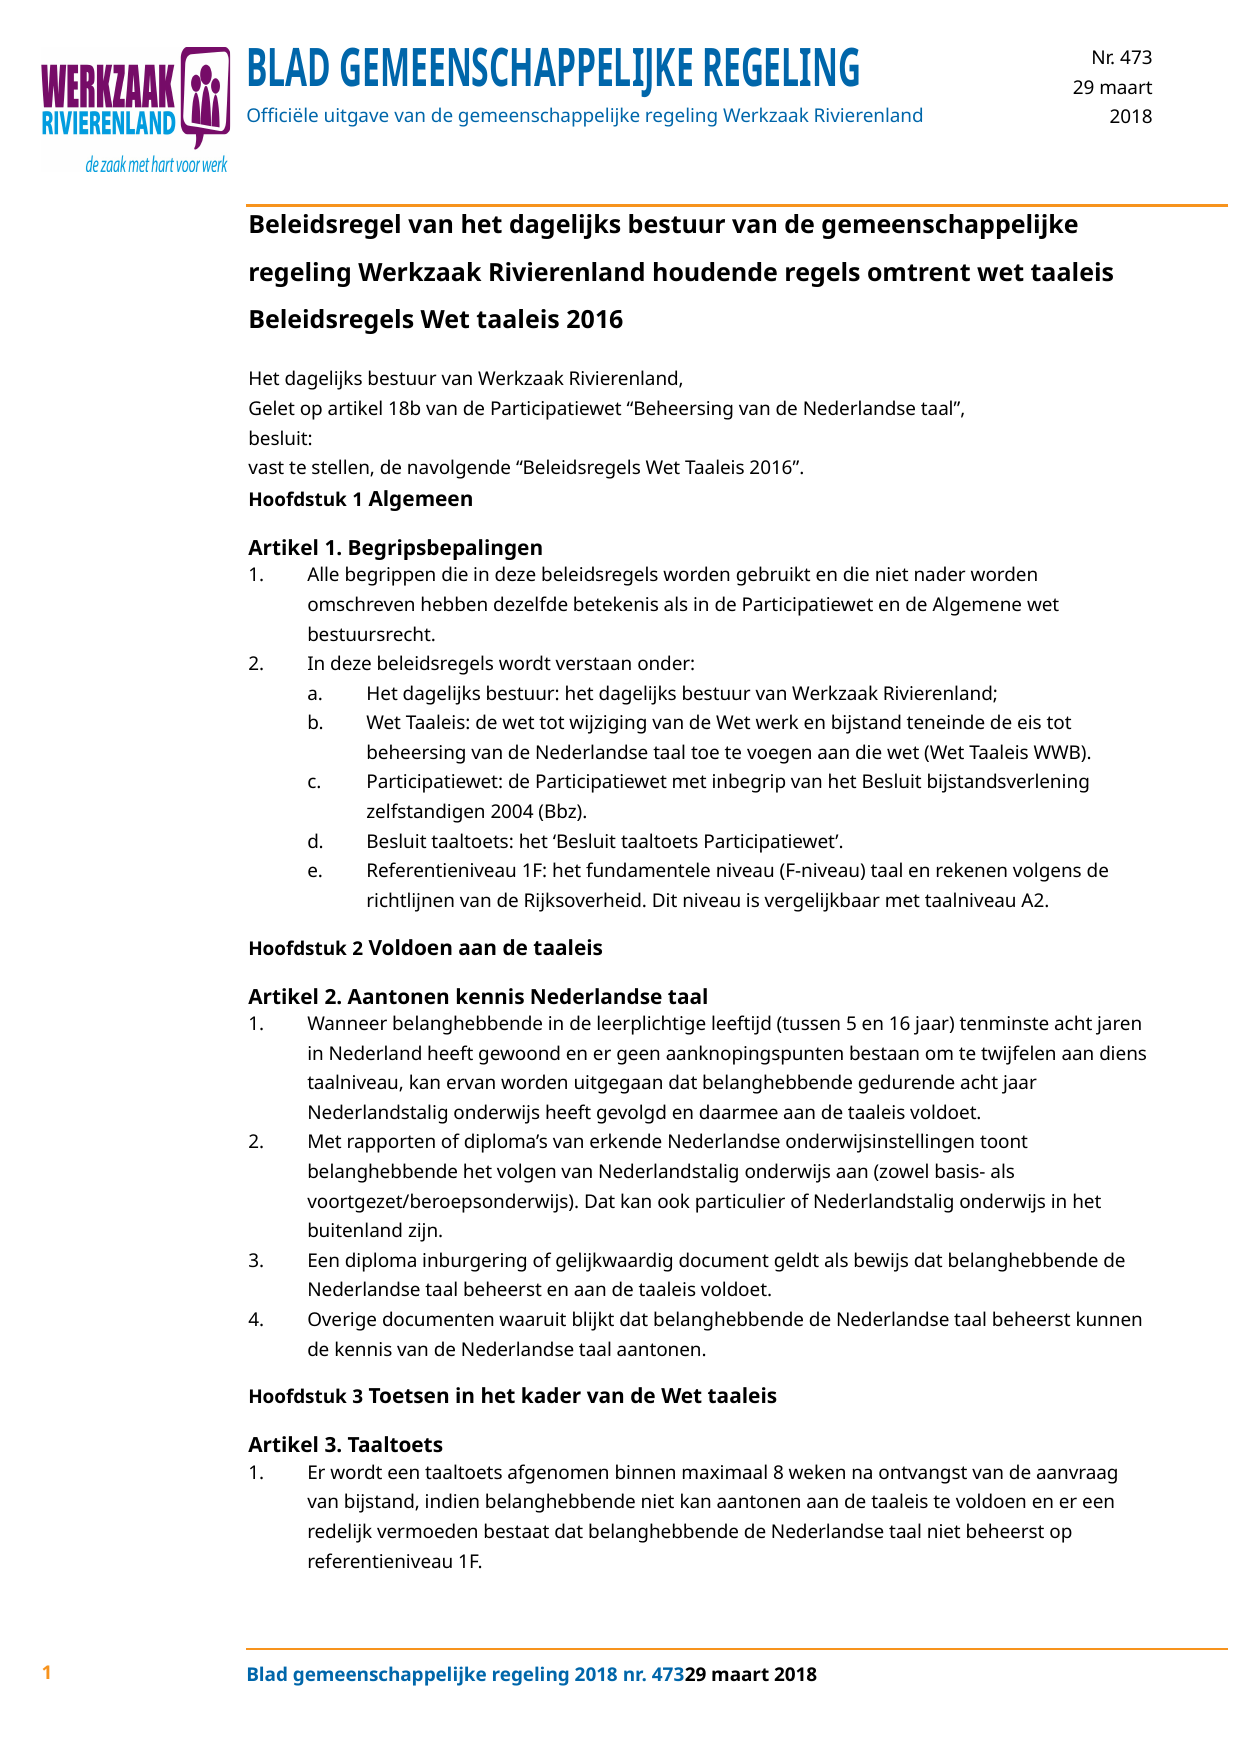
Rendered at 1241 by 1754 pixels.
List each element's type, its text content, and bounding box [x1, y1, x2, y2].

list Een diploma inburgering of gelijkwaardig document geldt als bewijs dat belanghebbende de Nederlandse taal beheerst en aan de taaleis voldoet. [248, 1247, 1152, 1302]
list Alle begrippen die in deze beleidsregels worden gebruikt en die niet nader worden omschreven hebben dezelfde betekenis als in de Participatiewet en de Algemene wet bestuursrecht. [248, 562, 1152, 646]
list Besluit taaltoets: het ‘Besluit taaltoets Participatiewet’. [307, 828, 1152, 853]
text Artikel 1. Begripsbepalingen [248, 533, 1152, 562]
picture [41, 47, 231, 172]
list Participatiewet: de Participatiewet met inbegrip van het Besluit bijstandsverlening zelfstandigen 2004 (Bbz). [307, 769, 1152, 824]
list Referentieniveau 1F: het fundamentele niveau (F-niveau) taal en rekenen volgens de richtlijnen van de Rijksoverheid. Dit niveau is vergelijkbaar met taalniveau A2. [307, 857, 1152, 913]
text Hoofdstuk 1 Algemeen [248, 484, 1152, 512]
text Hoofdstuk 2 Voldoen aan de taaleis [248, 933, 1152, 961]
text Beleidsregel van het dagelijks bestuur van de gemeenschappelijke regeling Werkzaak Rivierenland houdende regels omtrent wet taaleis Beleidsregels Wet taaleis 2016 [248, 207, 1152, 336]
list Overige documenten waaruit blijkt dat belanghebbende de Nederlandse taal beheerst kunnen de kennis van de Nederlandse taal aantonen. [248, 1306, 1152, 1361]
list Met rapporten of diploma’s van erkende Nederlandse onderwijsinstellingen toont belanghebbende het volgen van Nederlandstalig onderwijs aan (zowel basis- als voortgezet/beroepsonderwijs). Dat kan ook particulier of Nederlandstalig onderwijs in het buitenland zijn. [248, 1129, 1152, 1243]
text besluit: [248, 425, 1152, 450]
text Hoofdstuk 3 Toetsen in het kader van de Wet taaleis [248, 1381, 1152, 1410]
text vast te stellen, de navolgende “Beleidsregels Wet Taaleis 2016”. [248, 454, 1152, 480]
text Gelet op artikel 18b van de Participatiewet “Beheersing van de Nederlandse taal”, [248, 395, 1152, 421]
list Het dagelijks bestuur: het dagelijks bestuur van Werkzaak Rivierenland; [307, 680, 1152, 706]
list Wanneer belanghebbende in de leerplichtige leeftijd (tussen 5 en 16 jaar) tenminste acht jaren in Nederland heeft gewoond en er geen aanknopingspunten bestaan om te twijfelen aan diens taalniveau, kan ervan worden uitgegaan dat belanghebbende gedurende acht jaar Nederlandstalig onderwijs heeft gevolgd en daarmee aan de taaleis voldoet. [248, 1010, 1152, 1125]
text Artikel 2. Aantonen kennis Nederlandse taal [248, 982, 1152, 1010]
list In deze beleidsregels wordt verstaan onder: [248, 650, 1152, 676]
text Het dagelijks bestuur van Werkzaak Rivierenland, [248, 366, 1152, 391]
list Wet Taaleis: de wet tot wijziging van de Wet werk en bijstand teneinde de eis tot beheersing van de Nederlandse taal toe te voegen aan die wet (Wet Taaleis WWB). [307, 709, 1152, 765]
list Er wordt een taaltoets afgenomen binnen maximaal 8 weken na ontvangst van de aanvraag van bijstand, indien belanghebbende niet kan aantonen aan de taaleis te voldoen en er een redelijk vermoeden bestaat dat belanghebbende de Nederlandse taal niet beheerst op referentieniveau 1F. [248, 1459, 1152, 1573]
text Artikel 3. Taaltoets [248, 1431, 1152, 1459]
